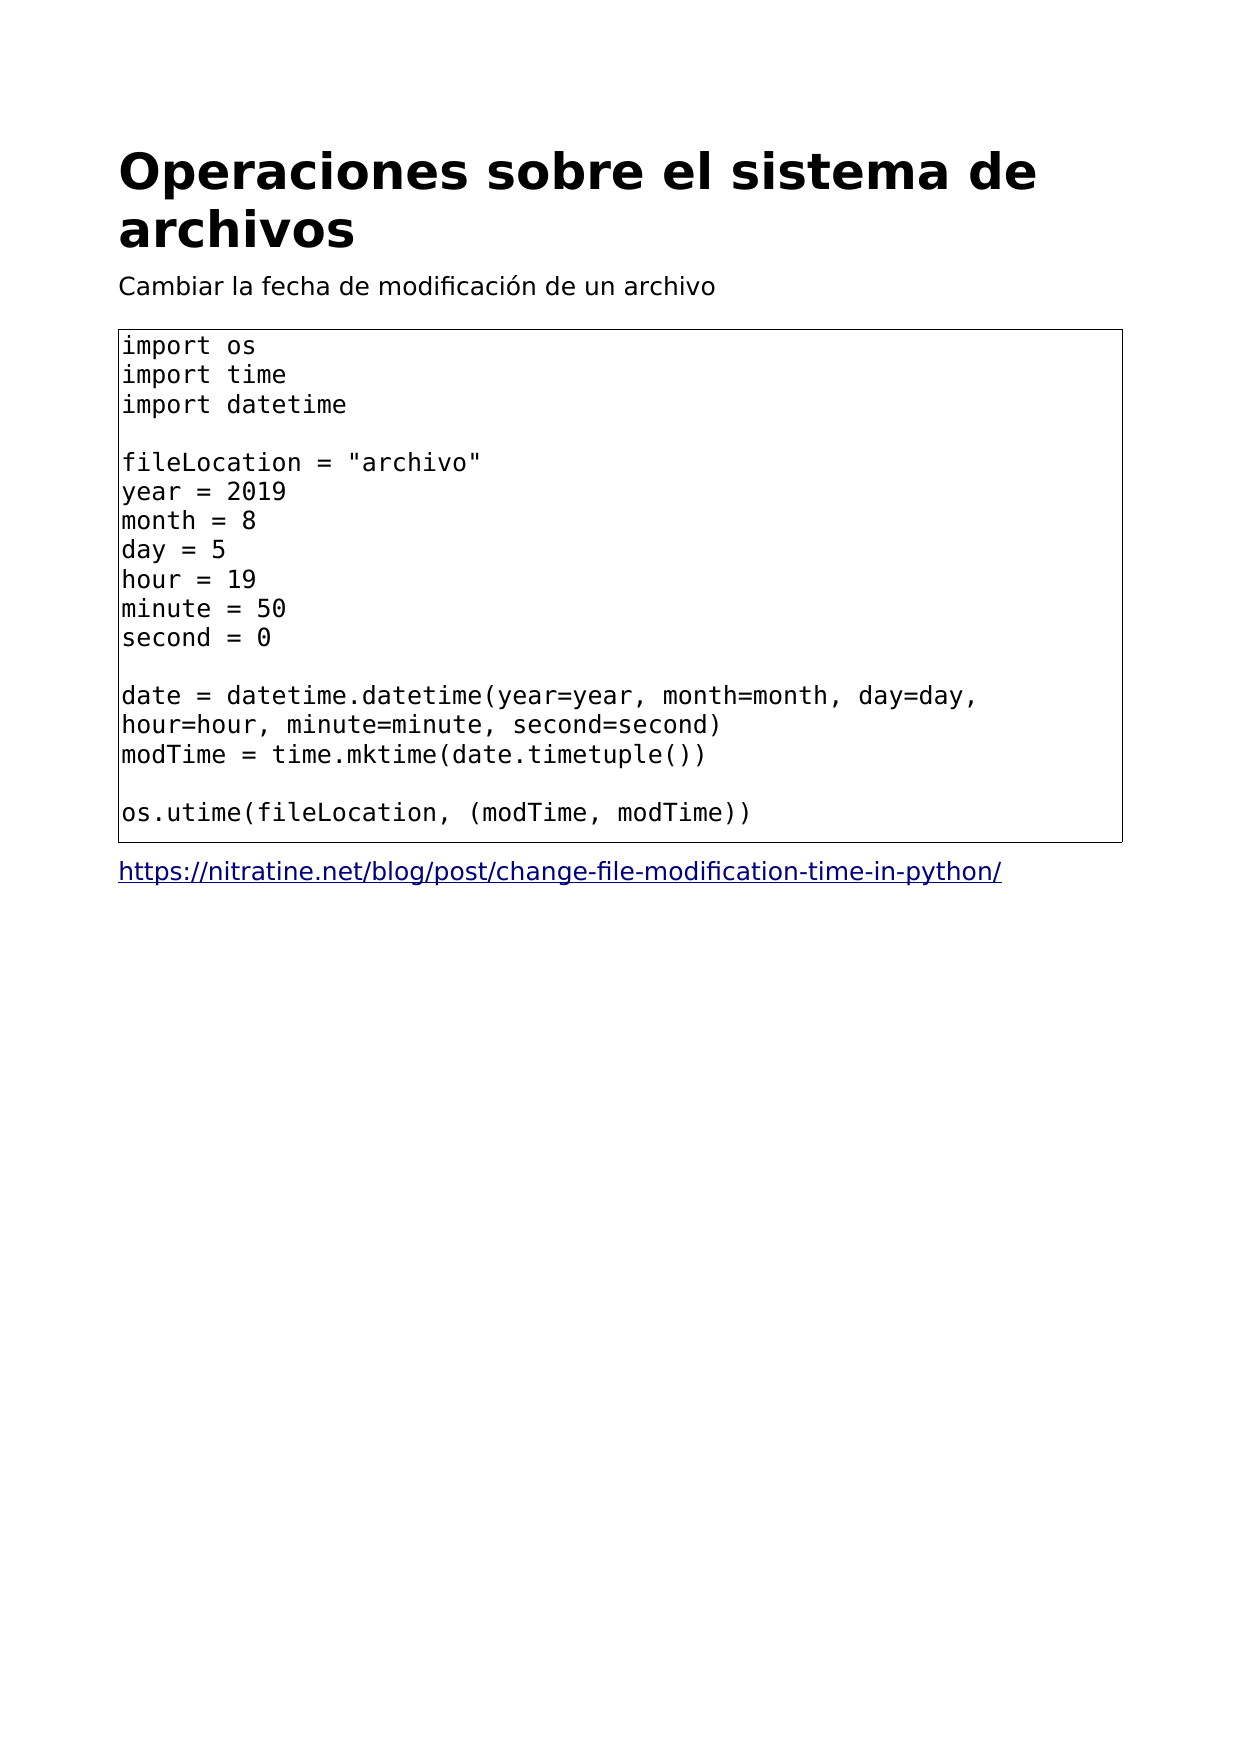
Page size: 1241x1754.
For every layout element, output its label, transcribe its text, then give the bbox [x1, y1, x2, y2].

subtitle Operaciones sobre el sistema de archivos [118, 143, 1122, 259]
text Cambiar la fecha de modificación de un archivo [118, 272, 1122, 301]
text https://nitratine.net/blog/post/change-file-modification-time-in-python/ [118, 857, 1122, 886]
table_header import os import time import datetime fileLocation = "archivo" year = 2019 month = 8 day = 5 hour = 19 minute = 50 second = 0 date = datetime.datetime(year=year, month=month, day=day, hour=hour, minute=minute, second=second) modTime = time.mktime(date.timetuple()) os.utime(fileLocation, (modTime, modTime)) [119, 330, 1122, 842]
